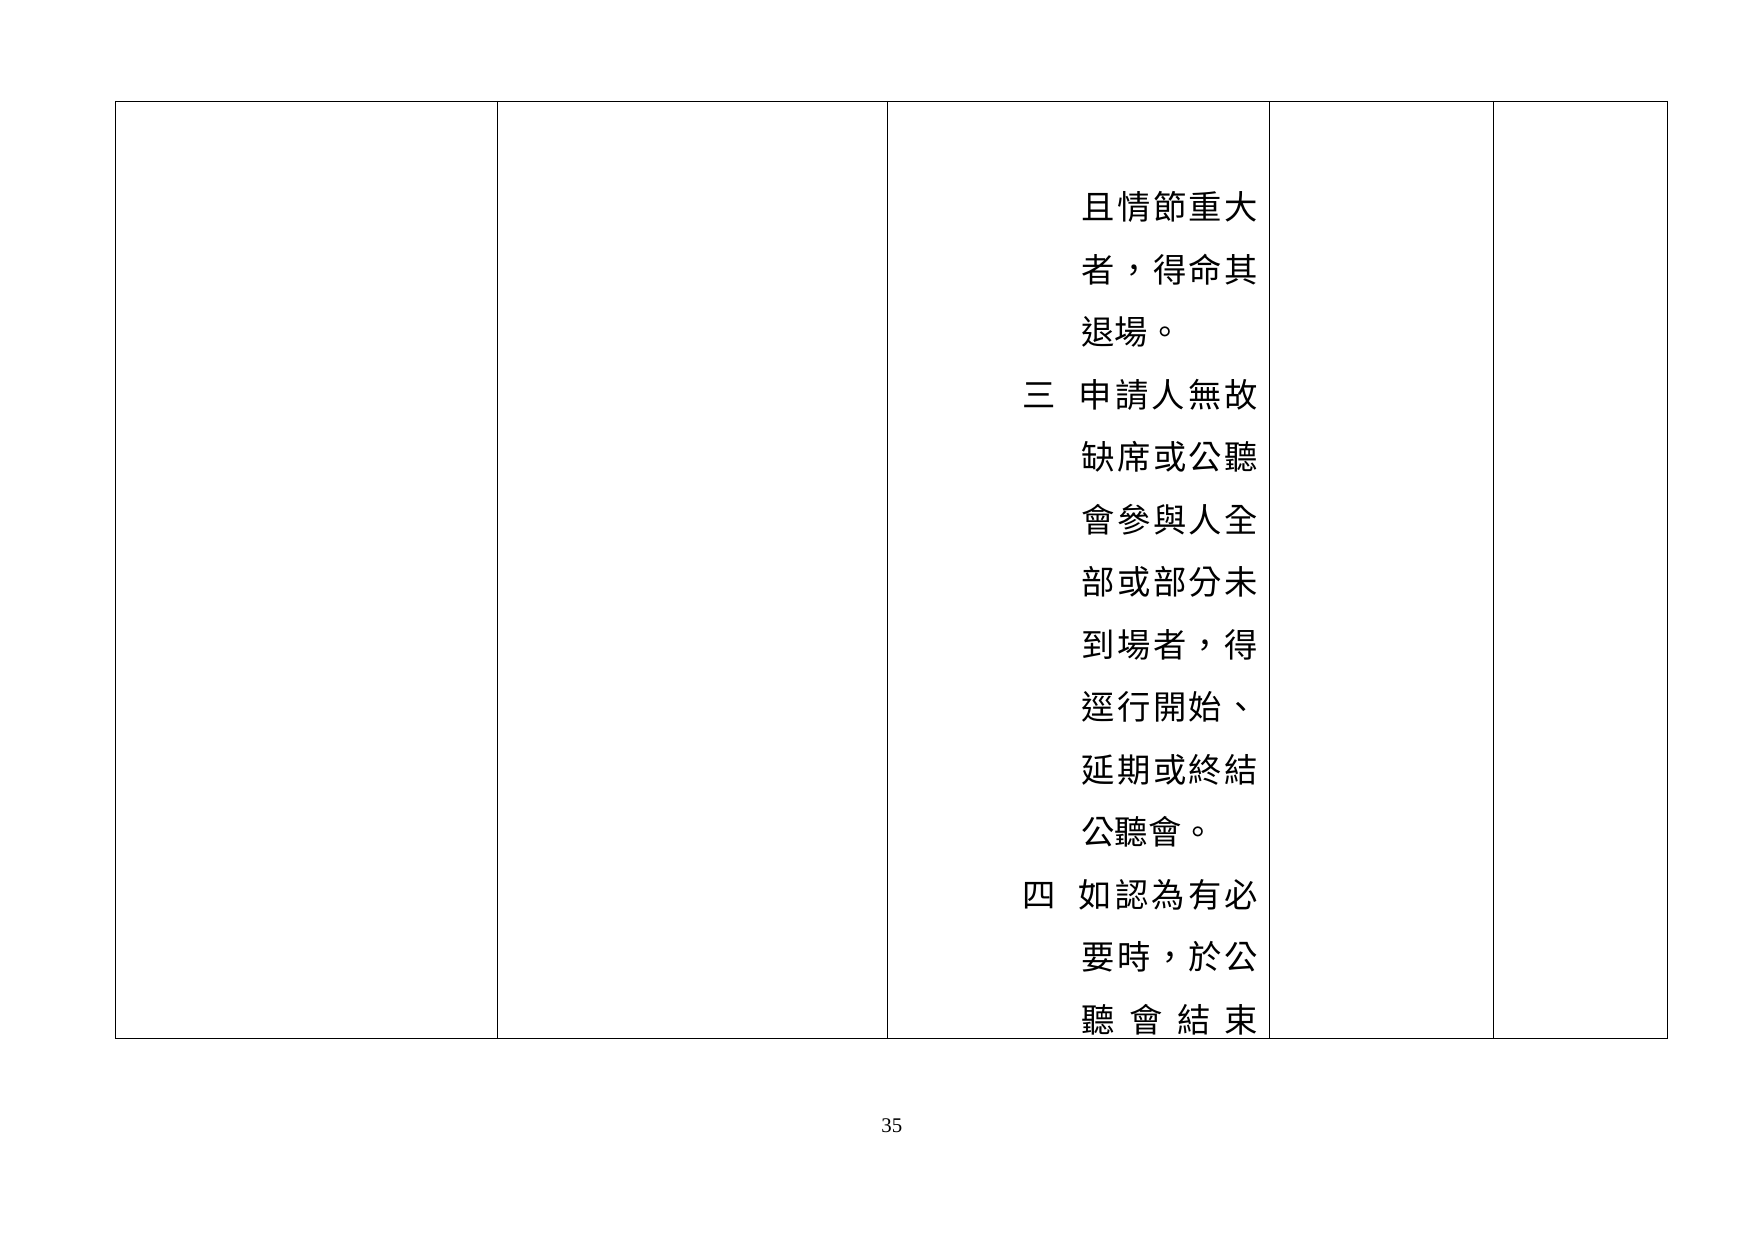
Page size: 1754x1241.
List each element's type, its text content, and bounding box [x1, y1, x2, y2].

table_cell 且情節重大者，得命其退場。 三 申請人無故缺席或公聽會參與人全部或部分未到場者，得逕行開始、延期或終結公聽會。 四 如認為有必要時，於公聽會結束 [888, 102, 1269, 1038]
table_cell [1270, 102, 1493, 1038]
table_cell [1494, 102, 1667, 1038]
table_cell [116, 102, 497, 1038]
table_cell [498, 102, 887, 1038]
